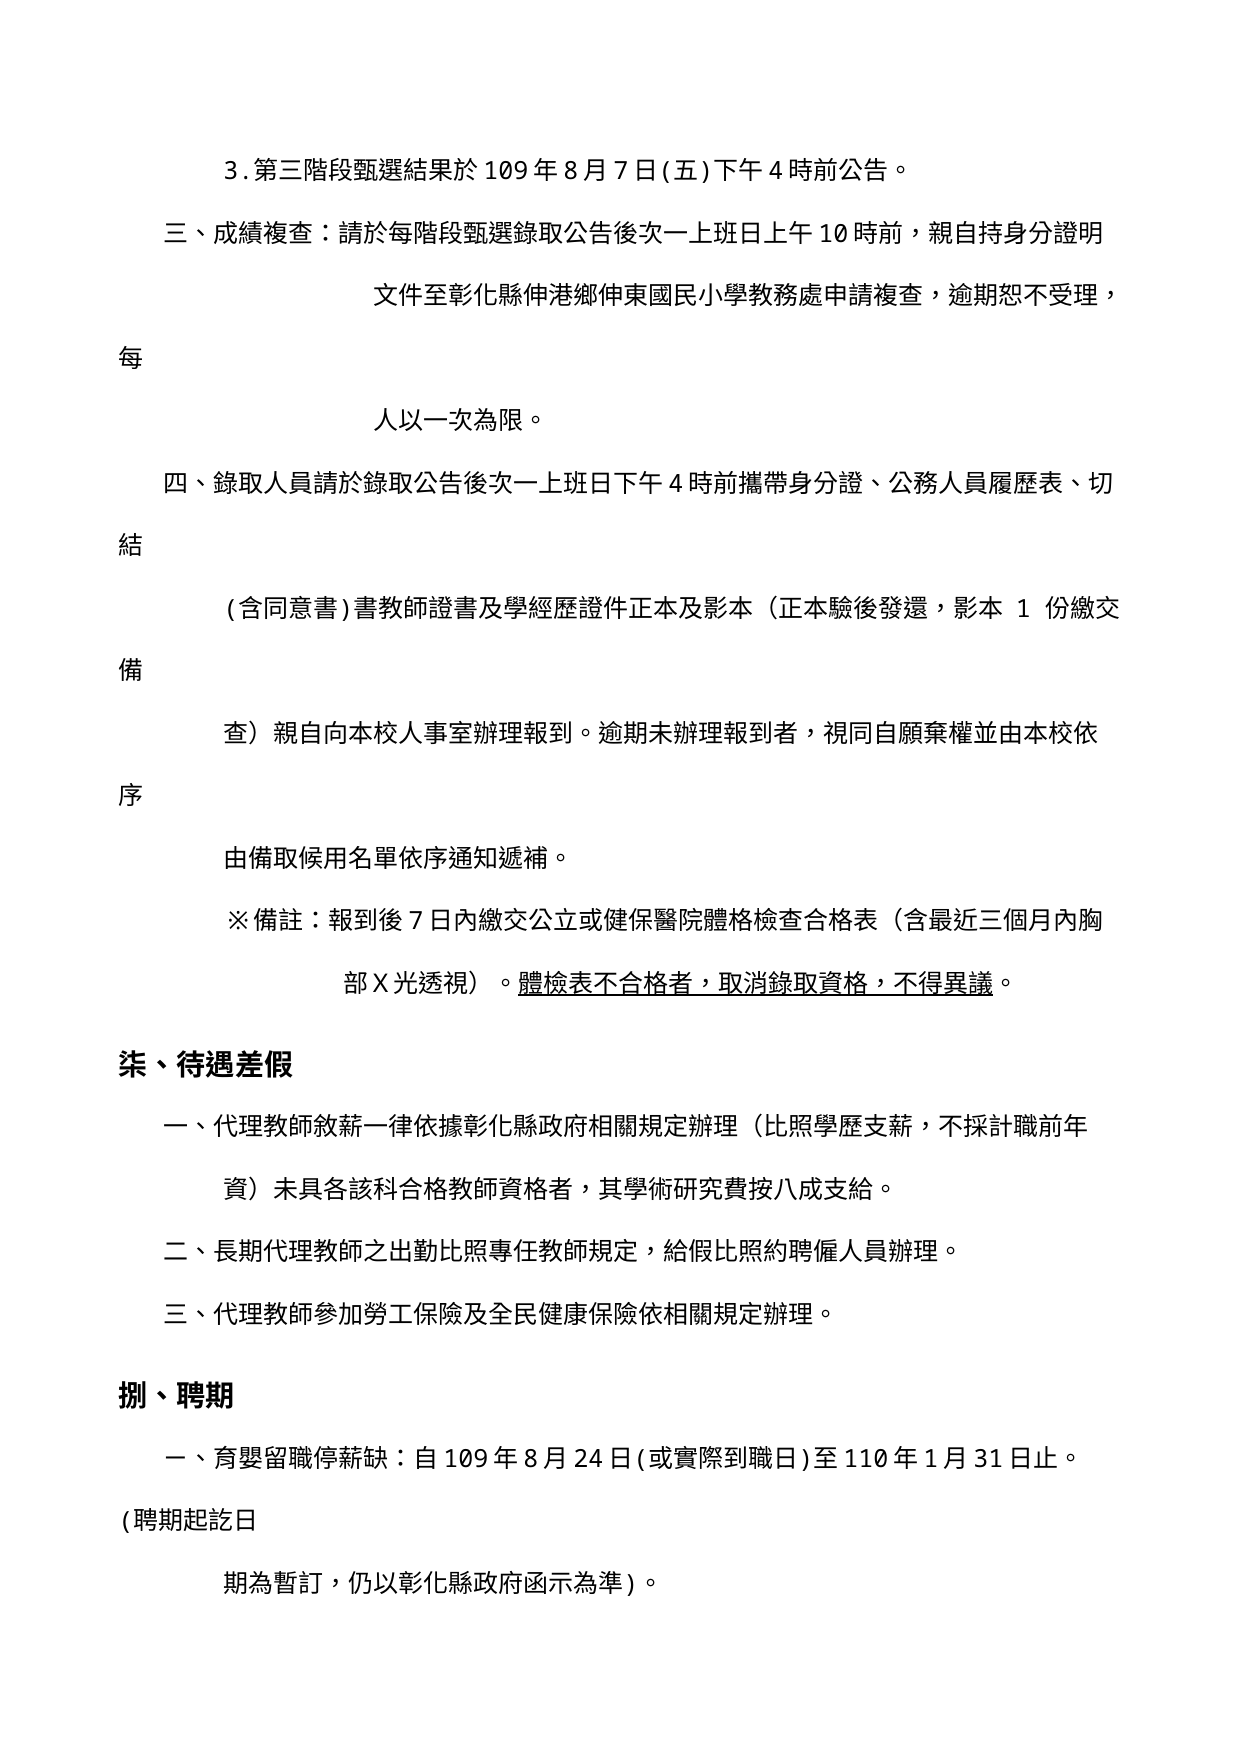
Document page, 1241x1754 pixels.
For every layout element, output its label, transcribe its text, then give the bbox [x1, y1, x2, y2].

text 由備取候用名單依序通知遞補。 [118, 814, 1122, 877]
text 一、代理教師敘薪一律依據彰化縣政府相關規定辦理（比照學歷支薪，不採計職前年 [118, 1083, 1122, 1146]
text 四、錄取人員請於錄取公告後次一上班日下午4時前攜帶身分證、公務人員履歷表、切結 [118, 439, 1122, 564]
text 二、長期代理教師之出勤比照專任教師規定，給假比照約聘僱人員辦理。 [118, 1208, 1122, 1271]
text 查）親自向本校人事室辦理報到。逾期未辦理報到者，視同自願棄權並由本校依序 [118, 689, 1122, 814]
text 3.第三階段甄選結果於109年8月7日(五)下午4時前公告。 [118, 127, 1122, 189]
text ㄧ、育嬰留職停薪缺：自109年8月24日(或實際到職日)至110年1月31日止。(聘期起訖日 [118, 1414, 1122, 1539]
text ※備註：報到後7日內繳交公立或健保醫院體格檢查合格表（含最近三個月內胸 [118, 877, 1122, 939]
text 文件至彰化縣伸港鄉伸東國民小學教務處申請複查，逾期恕不受理，每 [118, 252, 1122, 377]
text 捌、聘期 [118, 1352, 1122, 1414]
text 三、成績複查：請於每階段甄選錄取公告後次一上班日上午10時前，親自持身分證明 [118, 189, 1122, 252]
text (含同意書)書教師證書及學經歷證件正本及影本（正本驗後發還，影本 1 份繳交備 [118, 564, 1122, 689]
text 資）未具各該科合格教師資格者，其學術研究費按八成支給。 [118, 1146, 1122, 1208]
text 柒、待遇差假 [118, 1021, 1122, 1083]
text 三、代理教師參加勞工保險及全民健康保險依相關規定辦理。 [118, 1271, 1122, 1333]
text 期為暫訂，仍以彰化縣政府函示為準)。 [118, 1539, 1122, 1602]
text 部Ｘ光透視）。體檢表不合格者，取消錄取資格，不得異議。 [118, 939, 1122, 1002]
text 人以一次為限。 [118, 377, 1122, 439]
